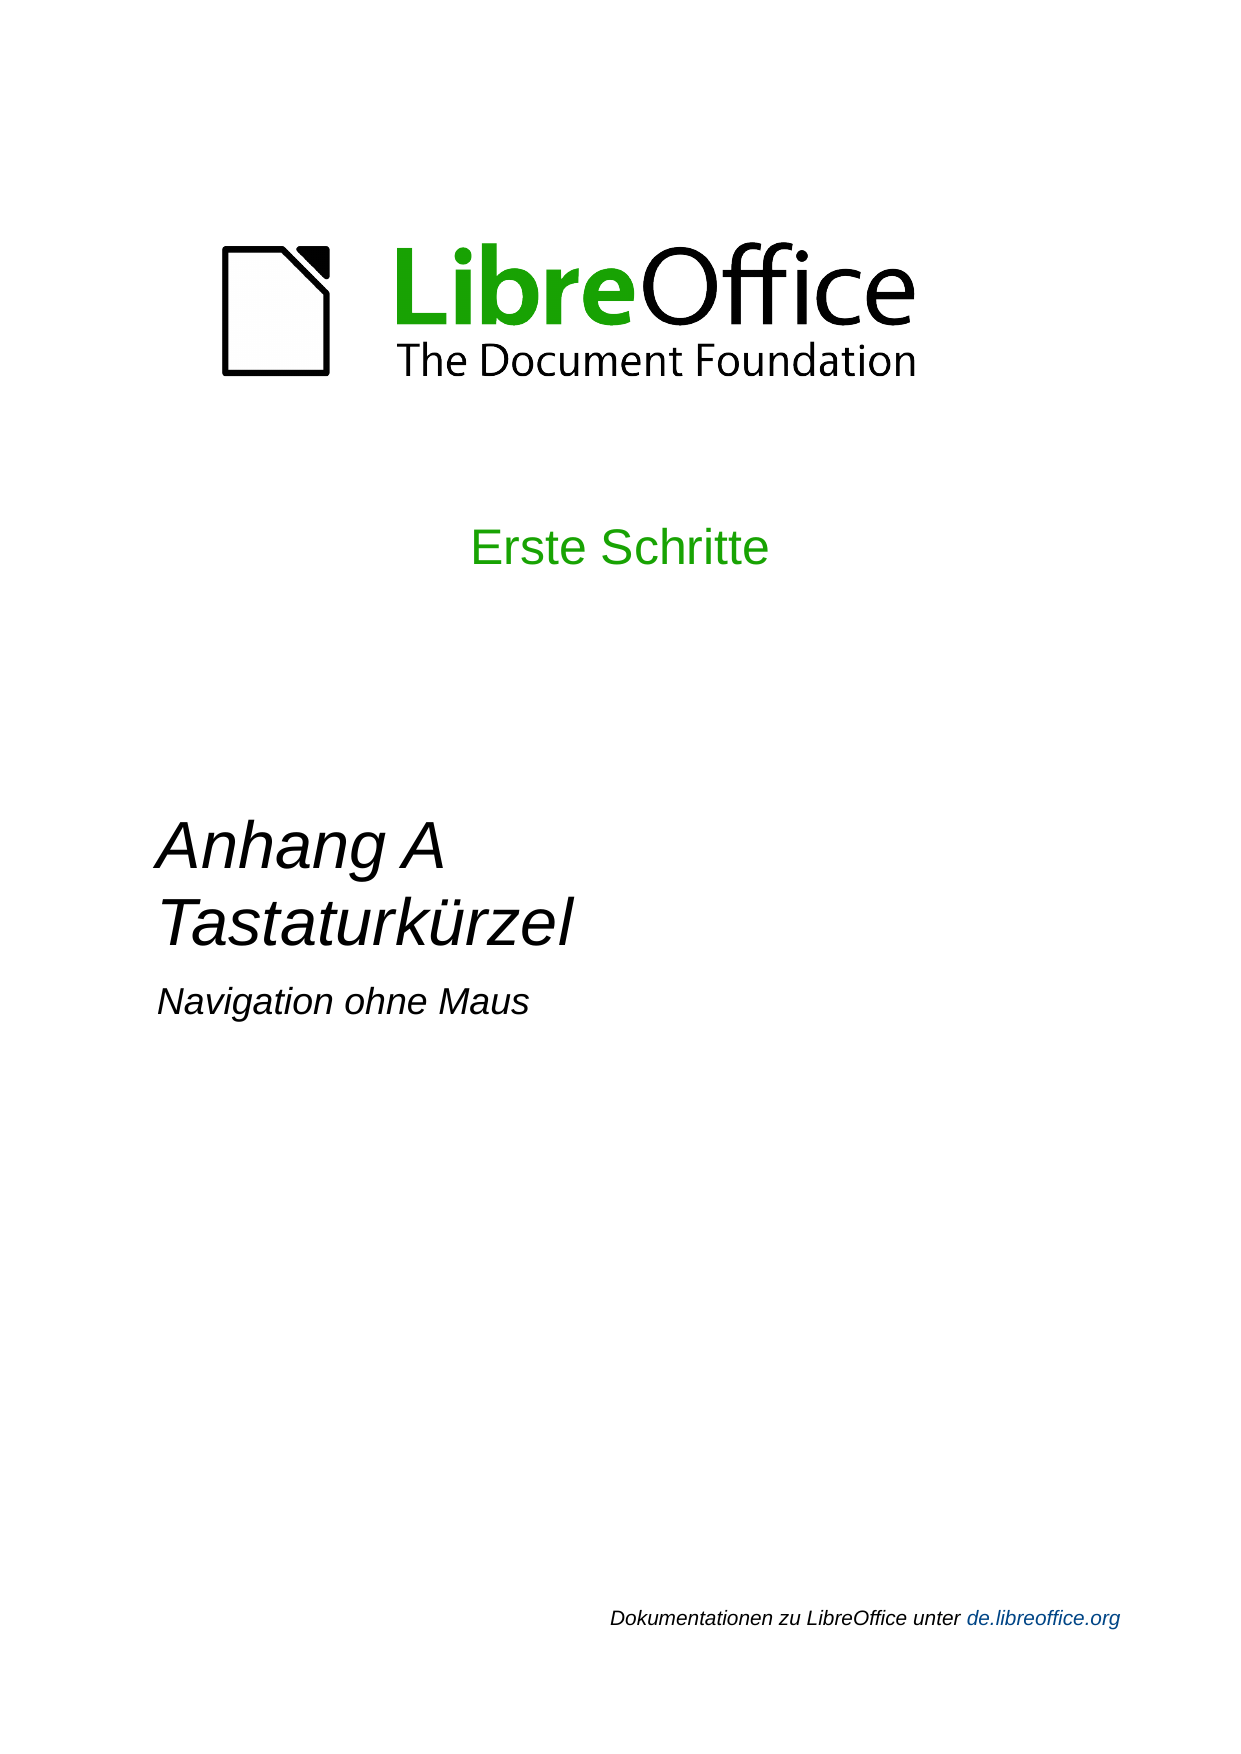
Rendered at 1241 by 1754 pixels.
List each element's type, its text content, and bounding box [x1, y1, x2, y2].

text Erste Schritte [118, 518, 1122, 575]
text Anhang A Tastaturkürzel [157, 806, 1122, 960]
text Navigation ohne Maus [157, 979, 1122, 1022]
picture [180, 211, 966, 411]
